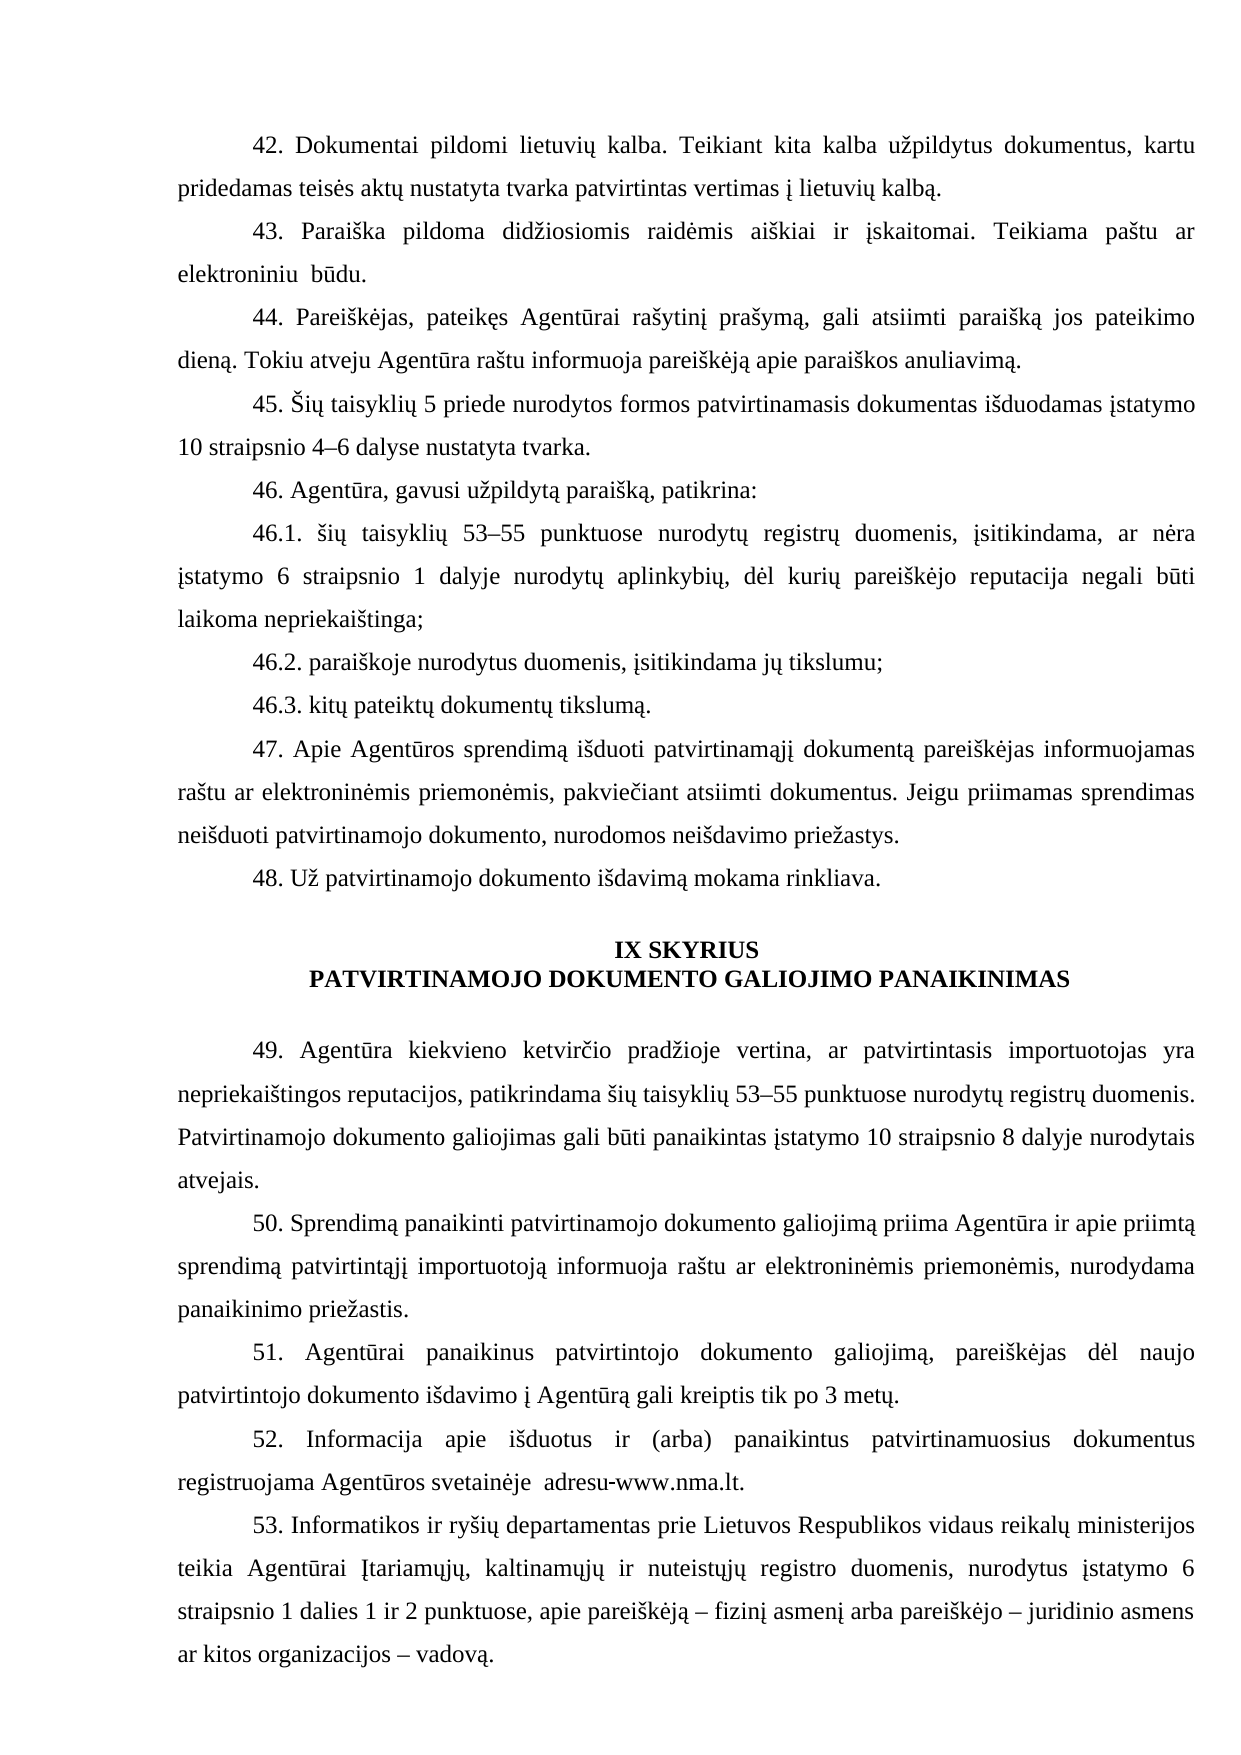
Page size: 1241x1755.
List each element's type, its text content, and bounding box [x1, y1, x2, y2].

text 53. Informatikos ir ryšių departamentas prie Lietuvos Respublikos vidaus reikalų ministerijos teikia Agentūrai Įtariamųjų, kaltinamųjų ir nuteistųjų registro duomenis, nurodytus įstatymo 6 straipsnio 1 dalies 1 ir 2 punktuose, apie pareiškėją – fizinį asmenį arba pareiškėjo – juridinio asmens ar kitos organizacijos – vadovą. [177, 1510, 1196, 1668]
text 49. Agentūra kiekvieno ketvirčio pradžioje vertina, ar patvirtintasis importuotojas yra nepriekaištingos reputacijos, patikrindama šių taisyklių 53–55 punktuose nurodytų registrų duomenis. Patvirtinamojo dokumento galiojimas gali būti panaikintas įstatymo 10 straipsnio 8 dalyje nurodytais atvejais. [177, 1036, 1196, 1194]
text PATVIRTINAMOJO DOKUMENTO GALIOJIMO PANAIKINIMAS [177, 964, 1196, 992]
text 46.2. paraiškoje nurodytus duomenis, įsitikindama jų tikslumu; [177, 647, 1196, 676]
text 46. Agentūra, gavusi užpildytą paraišką, patikrina: [177, 475, 1196, 504]
text 47. Apie Agentūros sprendimą išduoti patvirtinamąjį dokumentą pareiškėjas informuojamas raštu ar elektroninėmis priemonėmis, pakviečiant atsiimti dokumentus. Jeigu priimamas sprendimas neišduoti patvirtinamojo dokumento, nurodomos neišdavimo priežastys. [177, 734, 1196, 849]
text 51. Agentūrai panaikinus patvirtintojo dokumento galiojimą, pareiškėjas dėl naujo patvirtintojo dokumento išdavimo į Agentūrą gali kreiptis tik po 3 metų. [177, 1337, 1196, 1409]
text 52. Informacija apie išduotus ir (arba) panaikintus patvirtinamuosius dokumentus registruojama Agentūros svetainėje adresu www.nma.lt. [177, 1424, 1196, 1496]
text 50. Sprendimą panaikinti patvirtinamojo dokumento galiojimą priima Agentūra ir apie priimtą sprendimą patvirtintąjį importuotoją informuoja raštu ar elektroninėmis priemonėmis, nurodydama panaikinimo priežastis. [177, 1208, 1196, 1323]
text 45. Šių taisyklių 5 priede nurodytos formos patvirtinamasis dokumentas išduodamas įstatymo 10 straipsnio 4–6 dalyse nustatyta tvarka. [177, 389, 1196, 461]
text 48. Už patvirtinamojo dokumento išdavimą mokama rinkliava. [177, 863, 1196, 892]
text 42. Dokumentai pildomi lietuvių kalba. Teikiant kita kalba užpildytus dokumentus, kartu pridedamas teisės aktų nustatyta tvarka patvirtintas vertimas į lietuvių kalbą. [177, 130, 1196, 202]
text IX SKYRIUS [177, 935, 1196, 964]
text 46.3. kitų pateiktų dokumentų tikslumą. [177, 691, 1196, 719]
text 44. Pareiškėjas, pateikęs Agentūrai rašytinį prašymą, gali atsiimti paraišką jos pateikimo dieną. Tokiu atveju Agentūra raštu informuoja pareiškėją apie paraiškos anuliavimą. [177, 302, 1196, 374]
text 43. Paraiška pildoma didžiosiomis raidėmis aiškiai ir įskaitomai. Teikiama paštu ar elektroniniu būdu. [177, 216, 1196, 288]
text 46.1. šių taisyklių 53–55 punktuose nurodytų registrų duomenis, įsitikindama, ar nėra įstatymo 6 straipsnio 1 dalyje nurodytų aplinkybių, dėl kurių pareiškėjo reputacija negali būti laikoma nepriekaištinga; [177, 518, 1196, 633]
